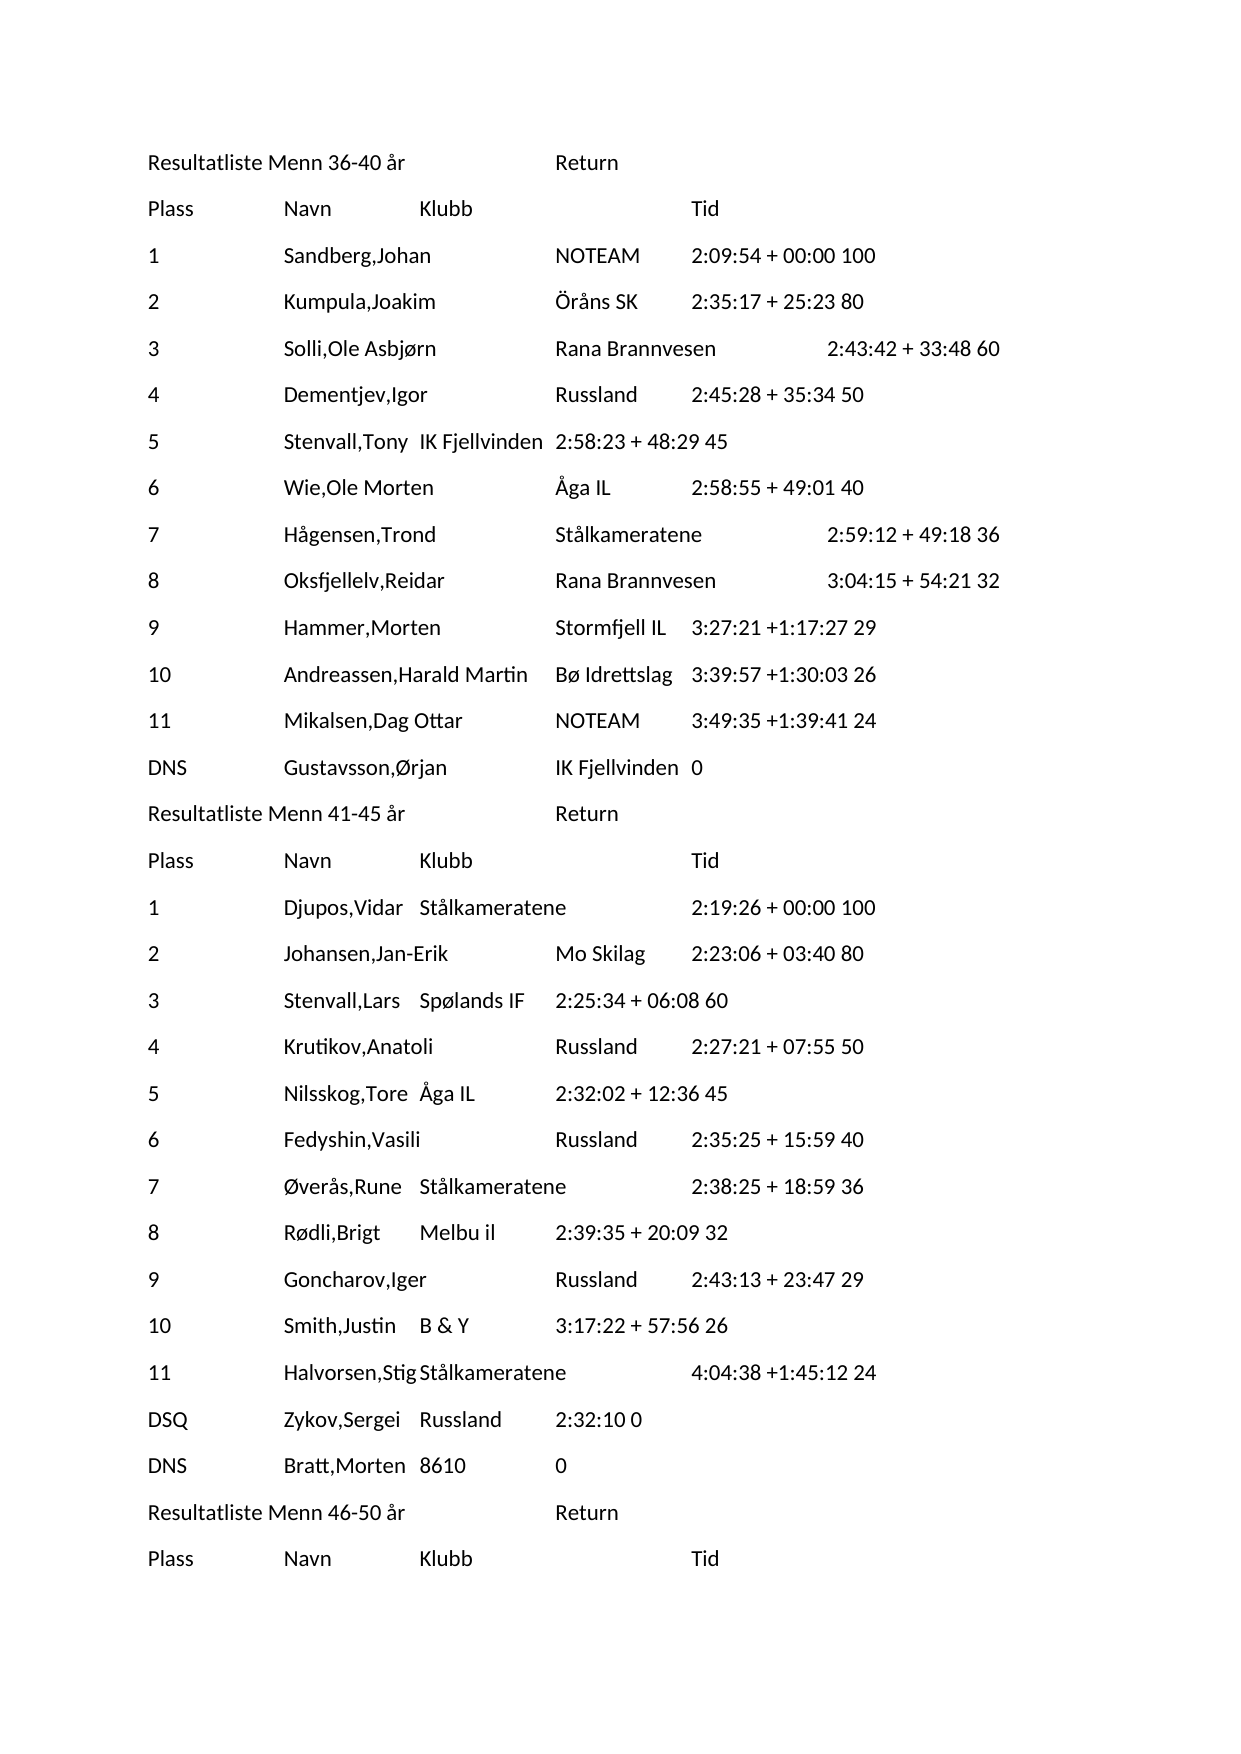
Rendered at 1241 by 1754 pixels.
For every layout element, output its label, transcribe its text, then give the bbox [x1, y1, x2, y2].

text 9 Hammer,Morten Stormfjell IL 3:27:21 +1:17:27 29 [148, 613, 1093, 641]
text 8 Oksfjellelv,Reidar Rana Brannvesen 3:04:15 + 54:21 32 [148, 567, 1093, 595]
text Plass Navn Klubb Tid [148, 194, 1093, 222]
text 2 Johansen,Jan-Erik Mo Skilag 2:23:06 + 03:40 80 [148, 939, 1093, 967]
text Resultatliste Menn 41-45 år Return [148, 799, 1093, 827]
text 10 Smith,Justin B & Y 3:17:22 + 57:56 26 [148, 1312, 1093, 1340]
text DSQ Zykov,Sergei Russland 2:32:10 0 [148, 1405, 1093, 1433]
text 5 Stenvall,Tony IK Fjellvinden 2:58:23 + 48:29 45 [148, 427, 1093, 455]
text 6 Wie,Ole Morten Åga IL 2:58:55 + 49:01 40 [148, 473, 1093, 502]
text 2 Kumpula,Joakim Öråns SK 2:35:17 + 25:23 80 [148, 287, 1093, 315]
text 4 Krutikov,Anatoli Russland 2:27:21 + 07:55 50 [148, 1032, 1093, 1060]
text DNS Bratt,Morten 8610 0 [148, 1451, 1093, 1479]
text 1 Djupos,Vidar Stålkameratene 2:19:26 + 00:00 100 [148, 893, 1093, 921]
text 5 Nilsskog,Tore Åga IL 2:32:02 + 12:36 45 [148, 1079, 1093, 1107]
text 3 Solli,Ole Asbjørn Rana Brannvesen 2:43:42 + 33:48 60 [148, 334, 1093, 362]
text 7 Hågensen,Trond Stålkameratene 2:59:12 + 49:18 36 [148, 520, 1093, 548]
text 4 Dementjev,Igor Russland 2:45:28 + 35:34 50 [148, 380, 1093, 408]
text Resultatliste Menn 36-40 år Return [148, 148, 1093, 176]
text 7 Øverås,Rune Stålkameratene 2:38:25 + 18:59 36 [148, 1172, 1093, 1200]
text Plass Navn Klubb Tid [148, 846, 1093, 874]
text 11 Mikalsen,Dag Ottar NOTEAM 3:49:35 +1:39:41 24 [148, 706, 1093, 734]
text 3 Stenvall,Lars Spølands IF 2:25:34 + 06:08 60 [148, 986, 1093, 1014]
text Resultatliste Menn 46-50 år Return [148, 1498, 1093, 1526]
text 6 Fedyshin,Vasili Russland 2:35:25 + 15:59 40 [148, 1125, 1093, 1153]
text 8 Rødli,Brigt Melbu il 2:39:35 + 20:09 32 [148, 1218, 1093, 1247]
text 11 Halvorsen,Stig Stålkameratene 4:04:38 +1:45:12 24 [148, 1358, 1093, 1386]
text DNS Gustavsson,Ørjan IK Fjellvinden 0 [148, 753, 1093, 781]
text 1 Sandberg,Johan NOTEAM 2:09:54 + 00:00 100 [148, 241, 1093, 269]
text 10 Andreassen,Harald Martin Bø Idrettslag 3:39:57 +1:30:03 26 [148, 660, 1093, 688]
text 9 Goncharov,Iger Russland 2:43:13 + 23:47 29 [148, 1265, 1093, 1293]
text Plass Navn Klubb Tid [148, 1544, 1093, 1572]
